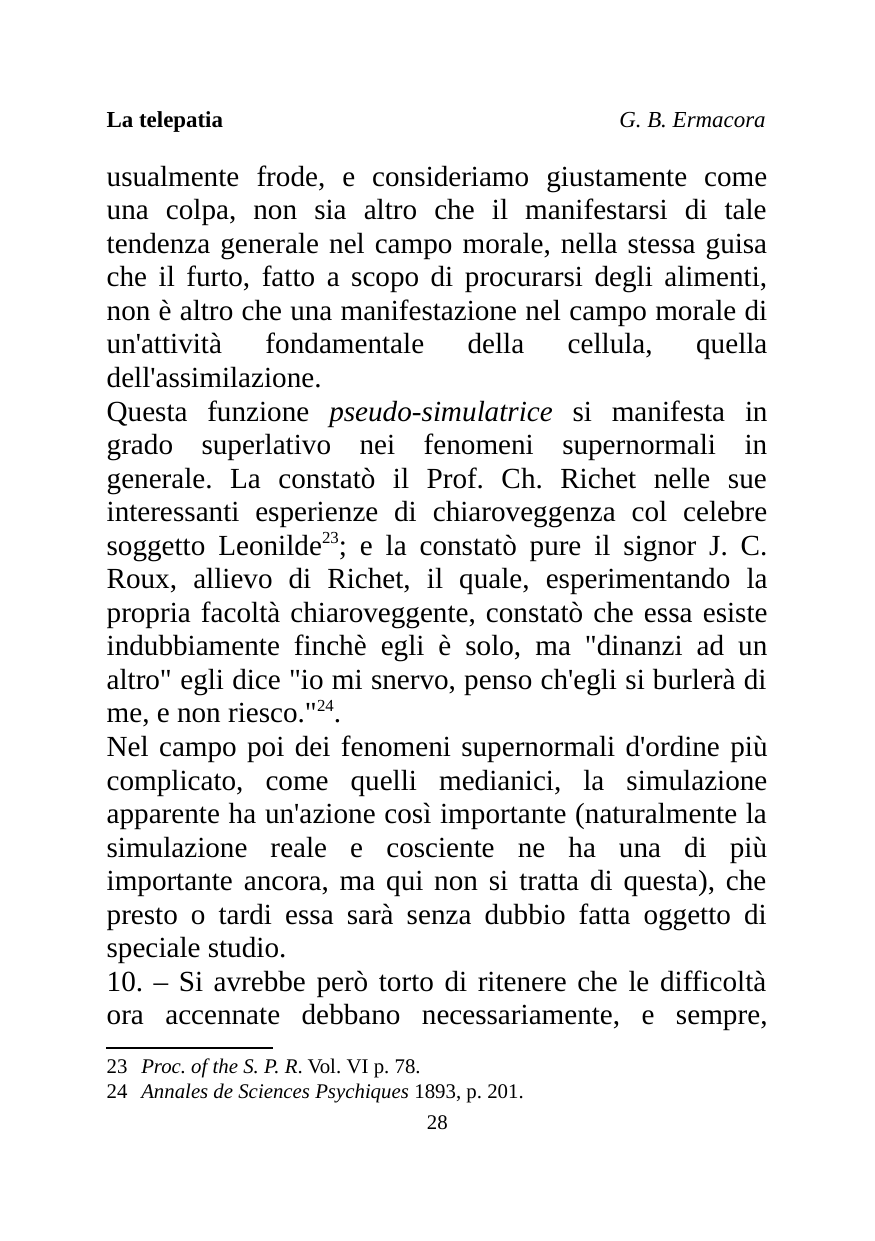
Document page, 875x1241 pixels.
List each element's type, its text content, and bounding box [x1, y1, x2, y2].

text Nel campo poi dei fenomeni supernormali d'ordine più complicato, come quelli medianici, la simulazione apparente ha un'azione così importante (naturalmente la simulazione reale e cosciente ne ha una di più importante ancora, ma qui non si tratta di questa), che presto o tardi essa sarà senza dubbio fatta oggetto di speciale studio. [106, 729, 768, 964]
text Questa funzione pseudo-simulatrice si manifesta in grado superlativo nei fenomeni supernormali in generale. La constatò il Prof. Ch. Richet nelle sue interessanti esperienze di chiaroveggenza col celebre soggetto Leonilde; e la constatò pure il signor J. C. Roux, allievo di Richet, il quale, esperimentando la propria facoltà chiaroveggente, constatò che essa esiste indubbiamente finchè egli è solo, ma "dinanzi ad un altro" egli dice "io mi snervo, penso ch'egli si burlerà di me, e non riesco.". [106, 394, 768, 729]
text usualmente frode, e consideriamo giustamente come una colpa, non sia altro che il manifestarsi di tale tendenza generale nel campo morale, nella stessa guisa che il furto, fatto a scopo di procurarsi degli alimenti, non è altro che una manifestazione nel campo morale di un'attività fondamentale della cellula, quella dell'assimilazione. [106, 159, 768, 394]
text 10. – Si avrebbe però torto di ritenere che le difficoltà ora accennate debbano necessariamente, e sempre, [106, 964, 768, 1031]
text Proc. of the S. P. R. Vol. VI p. 78. [106, 1054, 768, 1078]
text Annales de Sciences Psychiques 1893, p. 201. [106, 1078, 768, 1103]
